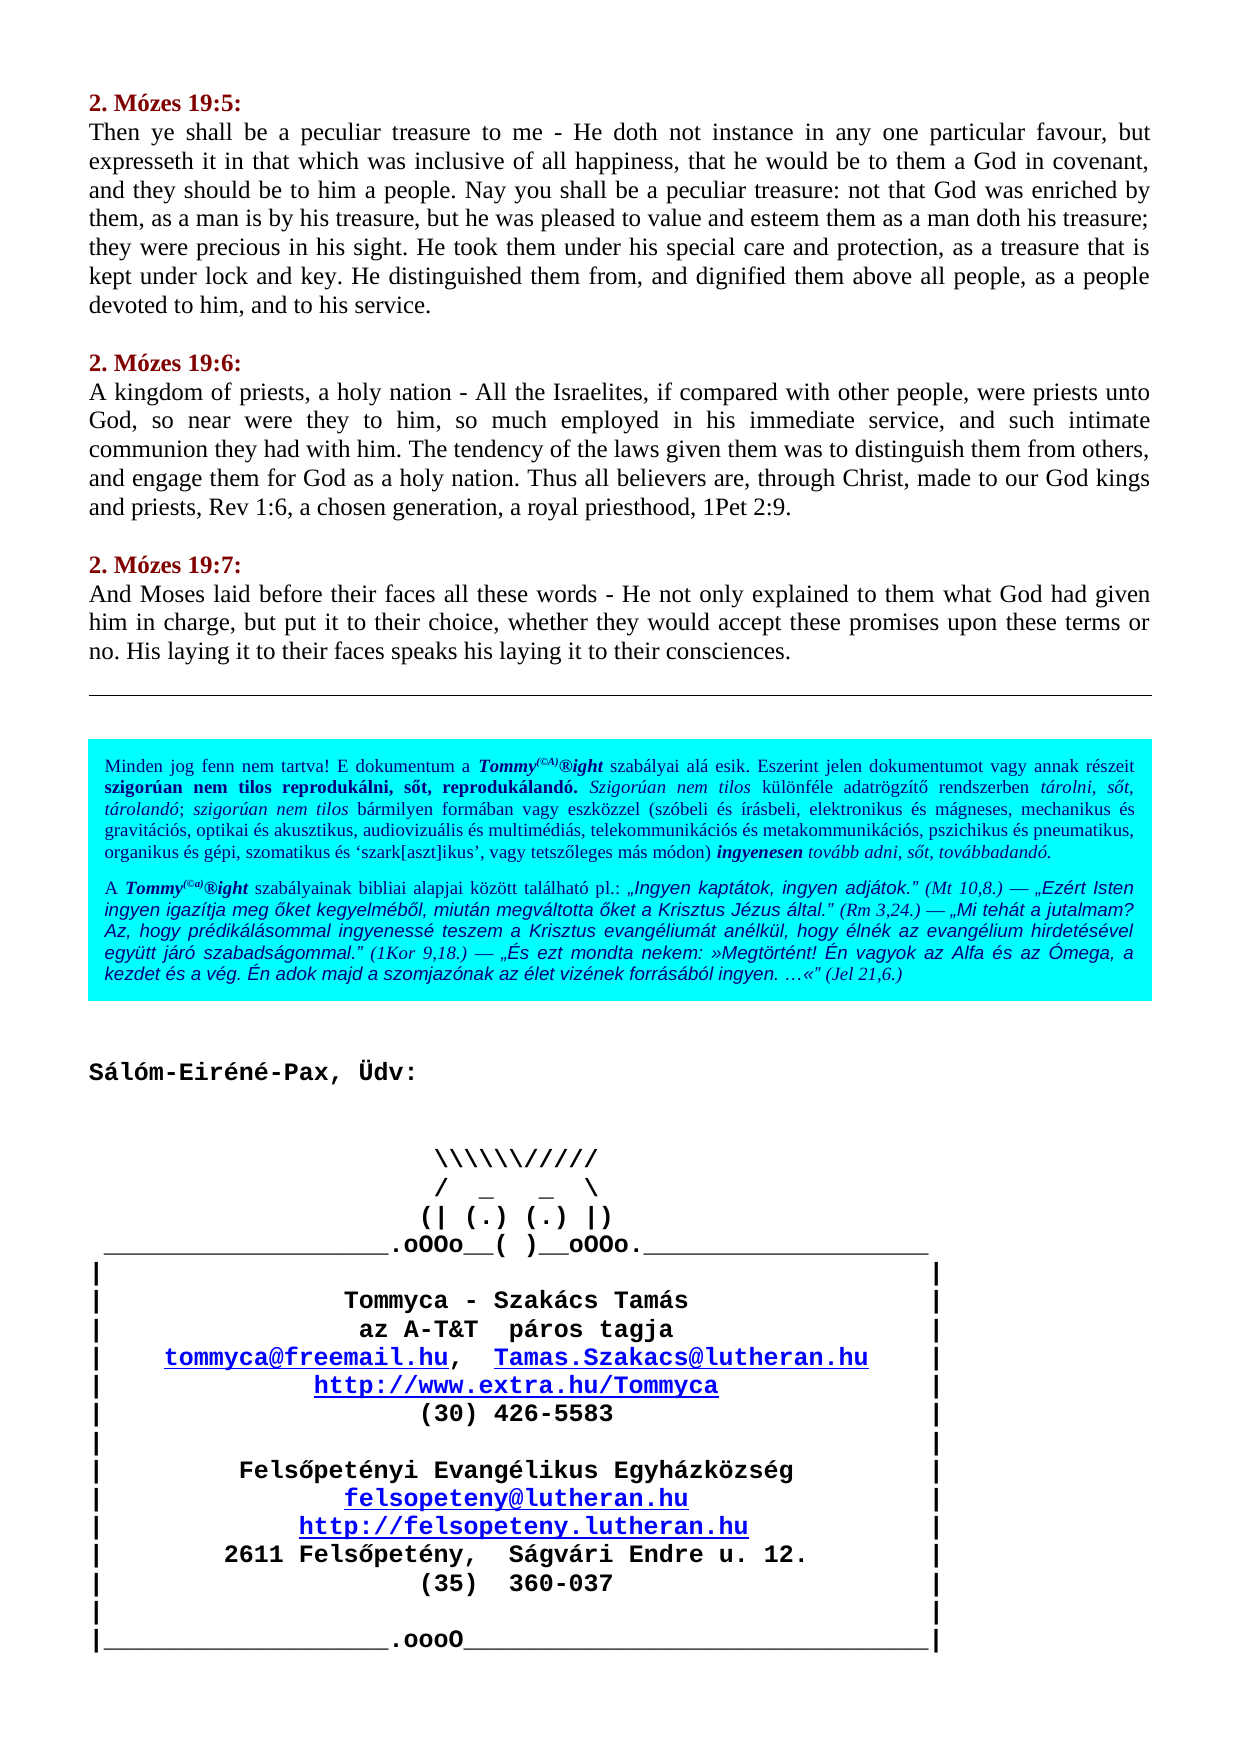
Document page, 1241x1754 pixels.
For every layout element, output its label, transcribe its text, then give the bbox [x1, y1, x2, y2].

text And Moses laid before their faces all these words - He not only explained to them what God had given him in charge, but put it to their choice, whether they would accept these promises upon these terms or no. His laying it to their faces speaks his laying it to their consciences. [88, 579, 1152, 665]
text 2. Mózes 19:6: [88, 348, 1152, 377]
text 2. Mózes 19:7: [88, 550, 1152, 579]
text A Tommy(©a)®ight szabályainak bibliai alapjai között található pl.: „Ingyen kaptátok, ingyen adjátok.” (Mt 10,8.) ― „Ezért Isten ingyen igazítja meg őket kegyelméből, miután megváltotta őket a Krisztus Jézus által.” (Rm 3,24.) ― „Mi tehát a jutalmam? Az, hogy prédikálásommal ingyenessé teszem a Krisztus evangéliumát anélkül, hogy élnék az evangélium hirdetésével együtt járó szabadságommal.” (1Kor 9,18.) ― „És ezt mondta nekem: »Megtörtént! Én vagyok az Alfa és az Ómega, a kezdet és a vég. Én adok majd a szomjazónak az élet vizének forrásából ingyen. …«” (Jel 21,6.) [90, 861, 1151, 999]
text Minden jog fenn nem tartva! E dokumentum a Tommy(©A)®ight szabályai alá esik. Eszerint jelen dokumentumot vagy annak részeit szigorúan nem tilos reprodukálni, sőt, reprodukálandó. Szigorúan nem tilos különféle adatrögzítő rendszerben tárolni, sőt, tárolandó; szigorúan nem tilos bármilyen formában vagy eszközzel (szóbeli és írásbeli, elektronikus és mágneses, mechanikus és gravitációs, optikai és akusztikus, audiovizuális és multimédiás, telekommunikációs és metakommunikációs, pszichikus és pneumatikus, organikus és gépi, szomatikus és ‘szark[aszt]ikus’, vagy tetszőleges más módon) ingyenesen tovább adni, sőt, továbbadandó. [90, 740, 1151, 861]
text Then ye shall be a peculiar treasure to me - He doth not instance in any one particular favour, but expresseth it in that which was inclusive of all happiness, that he would be to them a God in covenant, and they should be to him a people. Nay you shall be a peculiar treasure: not that God was enriched by them, as a man is by his treasure, but he was pleased to value and esteem them as a man doth his treasure; they were precious in his sight. He took them under his special care and protection, as a treasure that is kept under lock and key. He distinguished them from, and dignified them above all people, as a people devoted to him, and to his service. [88, 117, 1152, 318]
text 2. Mózes 19:5: [88, 88, 1152, 117]
text Sálóm-Eiréné-Pax, Üdv: [88, 1060, 1152, 1088]
text \\\\\\///// / _ _ \ (| (.) (.) |) ___________________.oOOo__( )__oOOo.___________________ | | | Tommyca - Szakács Tamás | | az A-T&T páros tagja | | tommyca@freemail.hu, Tamas.Szakacs@lutheran.hu | | http://www.extra.hu/Tommyca | | (30) 426-5583 | | | | Felsőpetényi Evangélikus Egyházközség | | felsopeteny@lutheran.hu | | http://felsopeteny.lutheran.hu | | 2611 Felsőpetény, Ságvári Endre u. 12. | | (35) 360-037 | | | |___________________.oooO_______________________________| [88, 1147, 1152, 1655]
text A kingdom of priests, a holy nation - All the Israelites, if compared with other people, were priests unto God, so near were they to him, so much employed in his immediate service, and such intimate communion they had with him. The tendency of the laws given them was to distinguish them from others, and engage them for God as a holy nation. Thus all believers are, through Christ, made to our God kings and priests, Rev 1:6, a chosen generation, a royal priesthood, 1Pet 2:9. [88, 377, 1152, 521]
